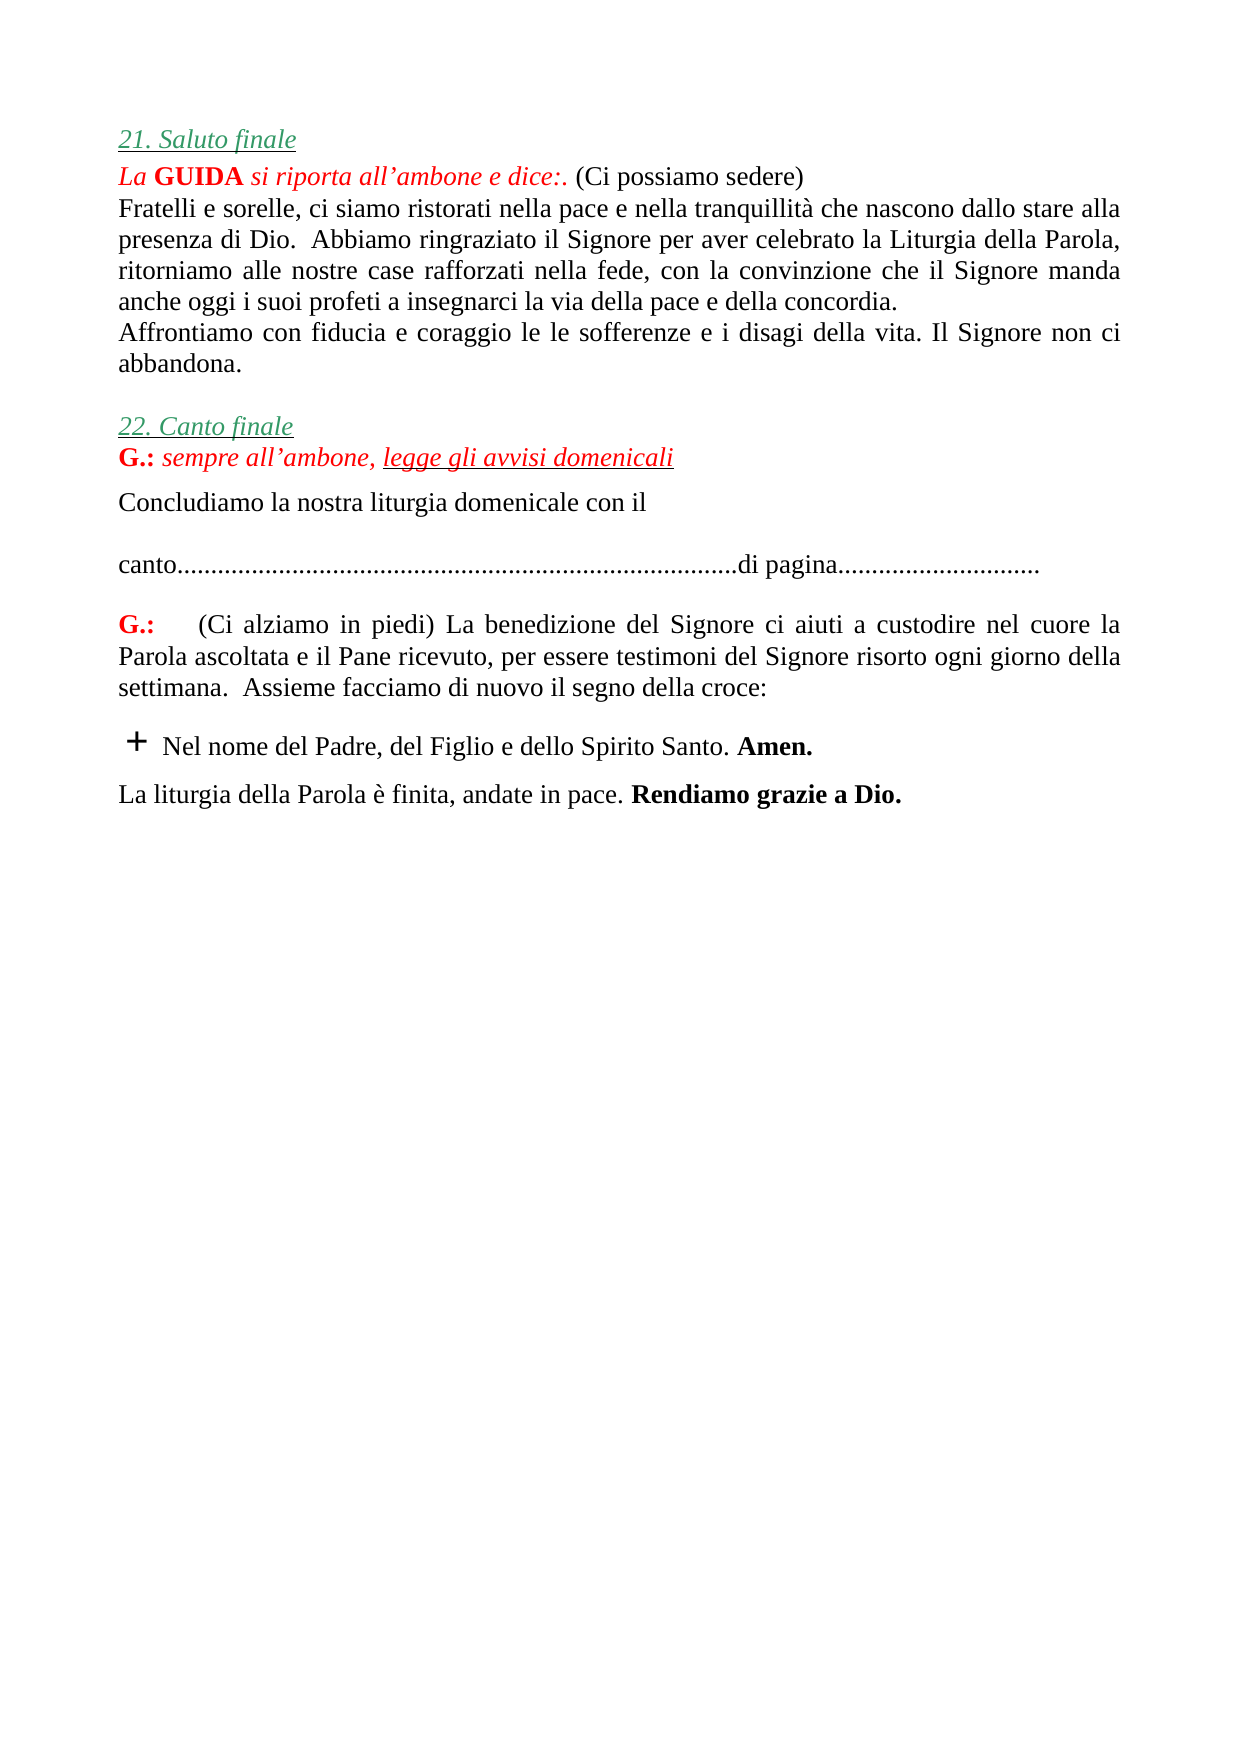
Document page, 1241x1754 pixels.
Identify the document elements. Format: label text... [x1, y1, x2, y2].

text G.: sempre all’ambone, legge gli avvisi domenicali [118, 441, 1122, 472]
text Concludiamo la nostra liturgia domenicale con il [118, 486, 1122, 517]
text + Nel nome del Padre, del Figlio e dello Spirito Santo. Amen. [118, 716, 1122, 764]
text Affrontiamo con fiducia e coraggio le le sofferenze e i disagi della vita. Il Signore non ci abbandona. [118, 316, 1122, 378]
text La liturgia della Parola è finita, andate in pace. Rendiamo grazie a Dio. [118, 779, 1122, 810]
text 21. Saluto finale [118, 123, 1122, 154]
text G.: (Ci alziamo in piedi) La benedizione del Signore ci aiuti a custodire nel cuore la Parola ascoltata e il Pane ricevuto, per essere testimoni del Signore risorto ogni giorno della settimana. Assieme facciamo di nuovo il segno della croce: [118, 608, 1122, 702]
text canto...................................................................................di pagina.............................. [118, 549, 1122, 580]
text 22. Canto finale [118, 410, 1122, 441]
text Fratelli e sorelle, ci siamo ristorati nella pace e nella tranquillità che nascono dallo stare alla presenza di Dio. Abbiamo ringraziato il Signore per aver celebrato la Liturgia della Parola, ritorniamo alle nostre case rafforzati nella fede, con la convinzione che il Signore manda anche oggi i suoi profeti a insegnarci la via della pace e della concordia. [118, 192, 1122, 316]
text La GUIDA si riporta all’ambone e dice:. (Ci possiamo sedere) [118, 161, 1122, 192]
